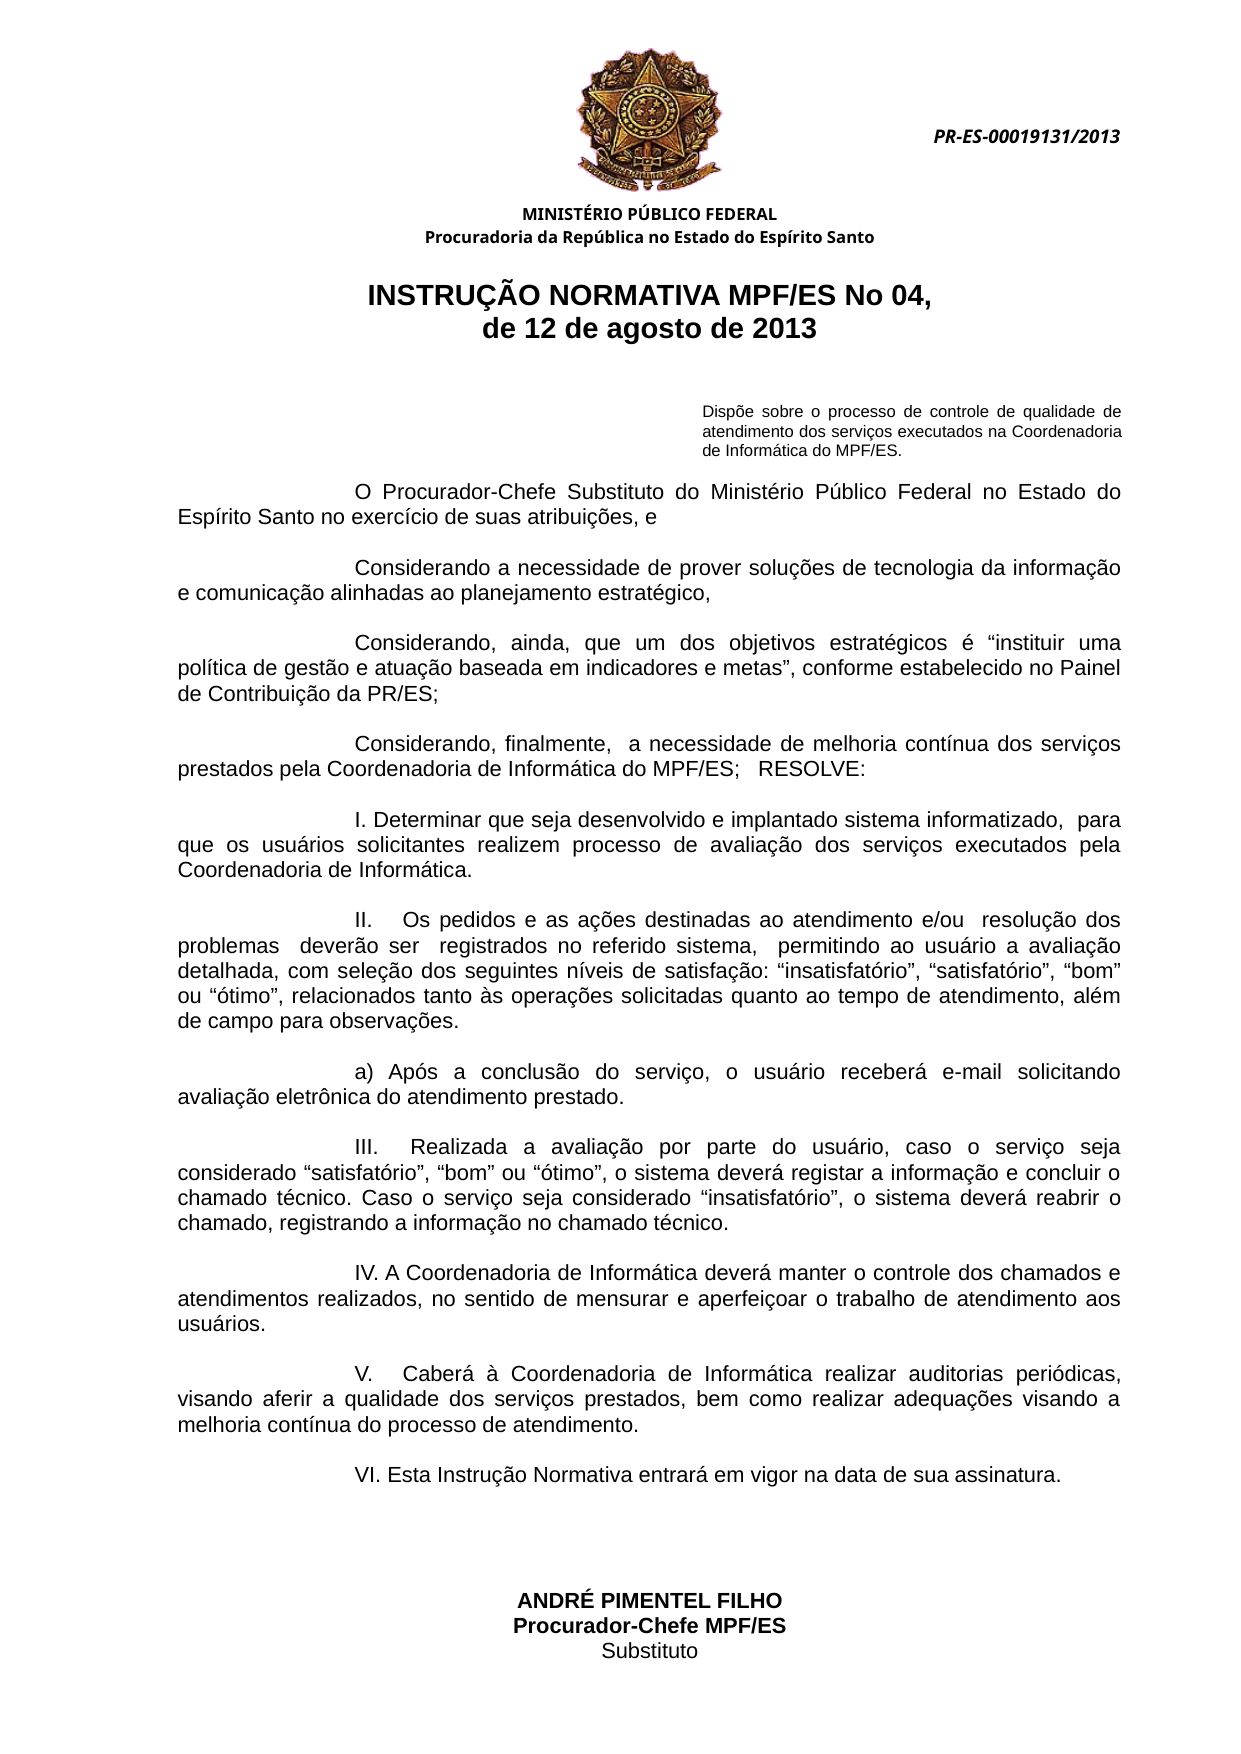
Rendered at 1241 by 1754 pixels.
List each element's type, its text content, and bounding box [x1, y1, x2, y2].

text Substituto [177, 1638, 1122, 1664]
text ANDRÉ PIMENTEL FILHO [177, 1588, 1122, 1613]
text Considerando a necessidade de prover soluções de tecnologia da informação e comunicação alinhadas ao planejamento estratégico, [177, 554, 1122, 605]
text III. Realizada a avaliação por parte do usuário, caso o serviço seja considerado “satisfatório”, “bom” ou “ótimo”, o sistema deverá registar a informação e concluir o chamado técnico. Caso o serviço seja considerado “insatisfatório”, o sistema deverá reabrir o chamado, registrando a informação no chamado técnico. [177, 1134, 1122, 1235]
text a) Após a conclusão do serviço, o usuário receberá e-mail solicitando avaliação eletrônica do atendimento prestado. [177, 1059, 1122, 1109]
text Considerando, ainda, que um dos objetivos estratégicos é “instituir uma política de gestão e atuação baseada em indicadores e metas”, conforme estabelecido no Painel de Contribuição da PR/ES; [177, 630, 1122, 706]
text IV. A Coordenadoria de Informática deverá manter o controle dos chamados e atendimentos realizados, no sentido de mensurar e aperfeiçoar o trabalho de atendimento aos usuários. [177, 1260, 1122, 1336]
text O Procurador-Chefe Substituto do Ministério Público Federal no Estado do Espírito Santo no exercício de suas atribuições, e [177, 479, 1122, 529]
text Dispõe sobre o processo de controle de qualidade de atendimento dos serviços executados na Coordenadoria de Informática do MPF/ES. [702, 402, 1122, 460]
text de 12 de agosto de 2013 [177, 311, 1122, 345]
picture [568, 44, 729, 197]
text I. Determinar que seja desenvolvido e implantado sistema informatizado, para que os usuários solicitantes realizem processo de avaliação dos serviços executados pela Coordenadoria de Informática. [177, 807, 1122, 882]
text INSTRUÇÃO NORMATIVA MPF/ES No 04, [177, 278, 1122, 311]
list Os pedidos e as ações destinadas ao atendimento e/ou resolução dos problemas deverão ser registrados no referido sistema, permitindo ao usuário a avaliação detalhada, com seleção dos seguintes níveis de satisfação: “insatisfatório”, “satisfatório”, “bom” ou “ótimo”, relacionados tanto às operações solicitadas quanto ao tempo de atendimento, além de campo para observações. [177, 907, 1122, 1033]
text VI. Esta Instrução Normativa entrará em vigor na data de sua assinatura. [177, 1462, 1122, 1487]
text Procurador-Chefe MPF/ES [177, 1613, 1122, 1638]
list Caberá à Coordenadoria de Informática realizar auditorias periódicas, visando aferir a qualidade dos serviços prestados, bem como realizar adequações visando a melhoria contínua do processo de atendimento. [177, 1361, 1122, 1437]
text Considerando, finalmente, a necessidade de melhoria contínua dos serviços prestados pela Coordenadoria de Informática do MPF/ES; RESOLVE: [177, 731, 1122, 781]
